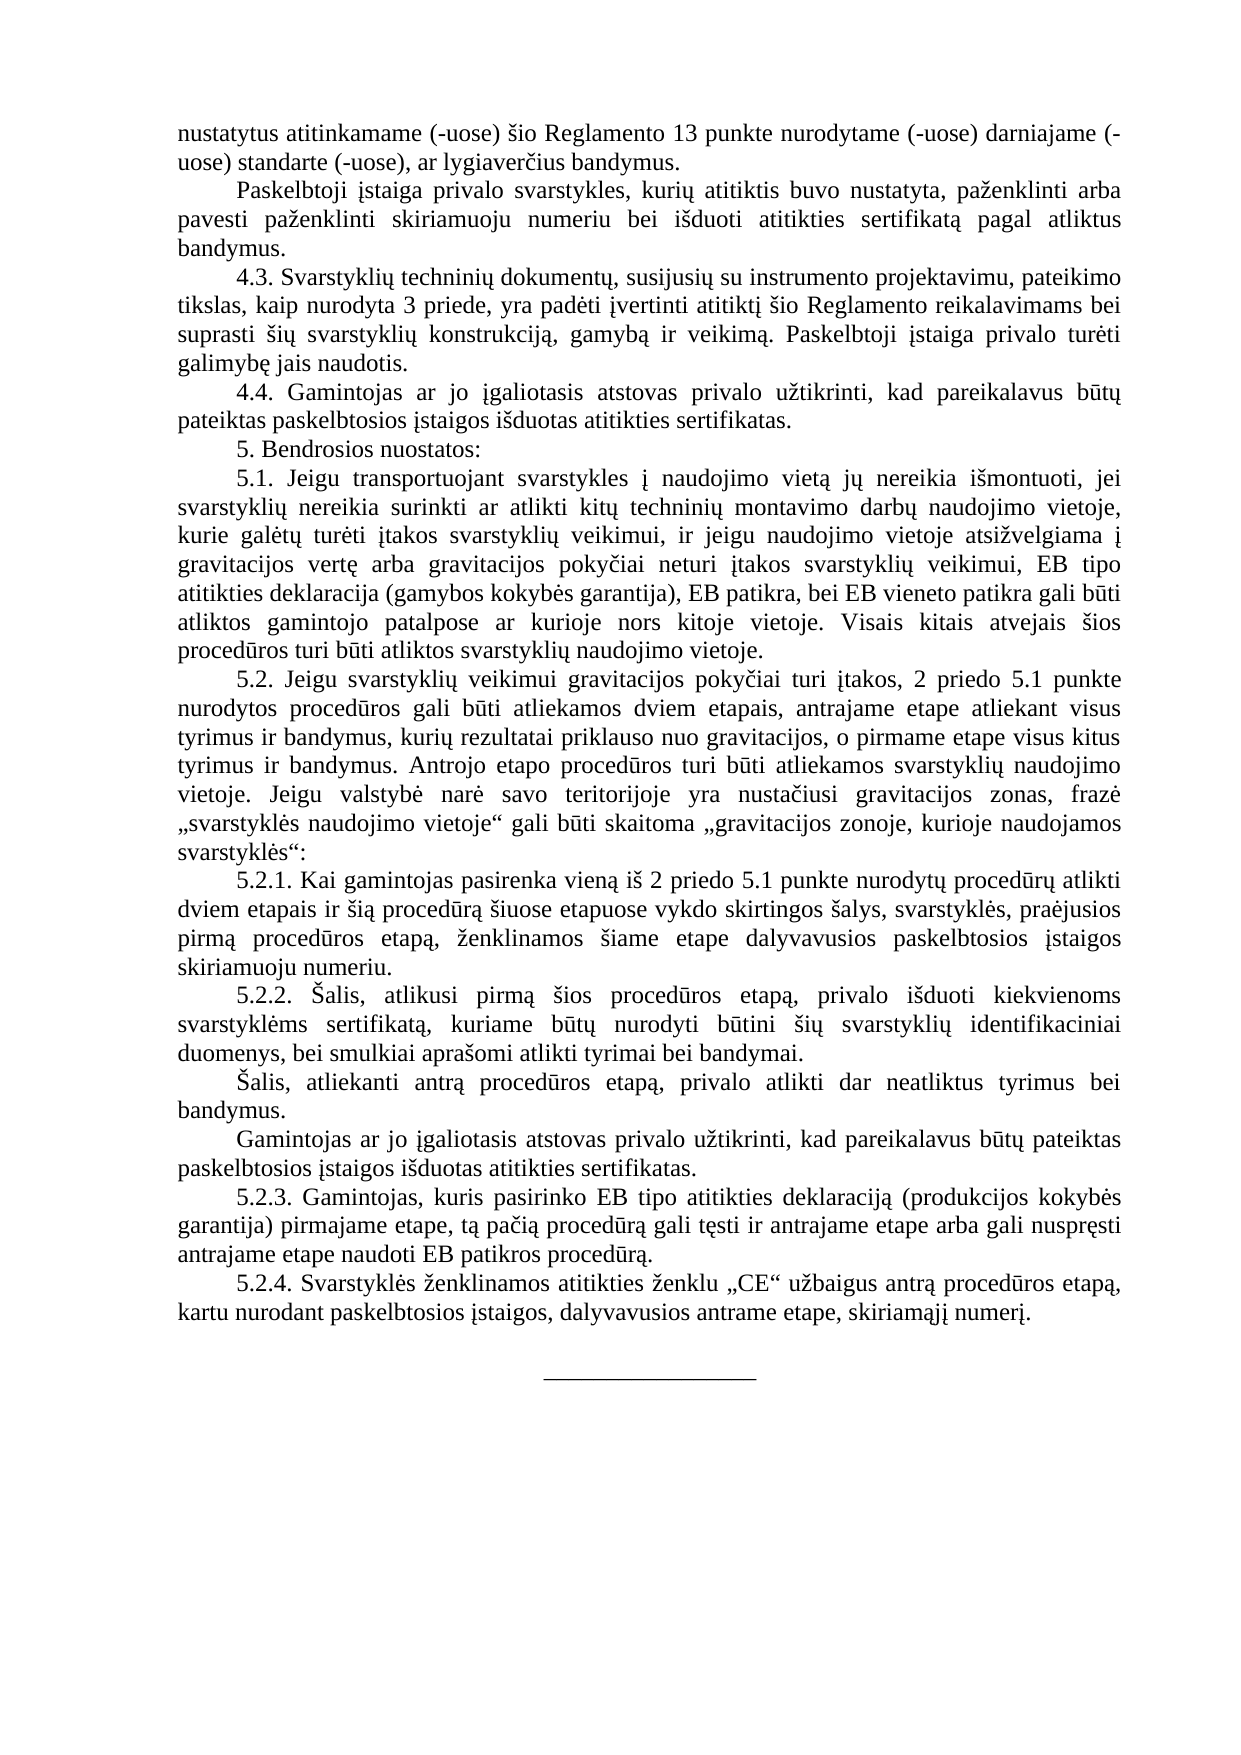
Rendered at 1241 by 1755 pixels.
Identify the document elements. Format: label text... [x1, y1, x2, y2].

text _________________ [177, 1354, 1122, 1383]
text 5.2.1. Kai gamintojas pasirenka vieną iš 2 priedo 5.1 punkte nurodytų procedūrų atlikti dviem etapais ir šią procedūrą šiuose etapuose vykdo skirtingos šalys, svarstyklės, praėjusios pirmą procedūros etapą, ženklinamos šiame etape dalyvavusios paskelbtosios įstaigos skiriamuoju numeriu. [177, 866, 1122, 981]
text Šalis, atliekanti antrą procedūros etapą, privalo atlikti dar neatliktus tyrimus bei bandymus. [177, 1067, 1122, 1124]
text 5.2.3. Gamintojas, kuris pasirinko EB tipo atitikties deklaraciją (produkcijos kokybės garantija) pirmajame etape, tą pačią procedūrą gali tęsti ir antrajame etape arba gali nuspręsti antrajame etape naudoti EB patikros procedūrą. [177, 1182, 1122, 1268]
text Gamintojas ar jo įgaliotasis atstovas privalo užtikrinti, kad pareikalavus būtų pateiktas paskelbtosios įstaigos išduotas atitikties sertifikatas. [177, 1124, 1122, 1182]
text 5.1. Jeigu transportuojant svarstykles į naudojimo vietą jų nereikia išmontuoti, jei svarstyklių nereikia surinkti ar atlikti kitų techninių montavimo darbų naudojimo vietoje, kurie galėtų turėti įtakos svarstyklių veikimui, ir jeigu naudojimo vietoje atsižvelgiama į gravitacijos vertę arba gravitacijos pokyčiai neturi įtakos svarstyklių veikimui, EB tipo atitikties deklaracija (gamybos kokybės garantija), EB patikra, bei EB vieneto patikra gali būti atliktos gamintojo patalpose ar kurioje nors kitoje vietoje. Visais kitais atvejais šios procedūros turi būti atliktos svarstyklių naudojimo vietoje. [177, 463, 1122, 664]
text 5.2. Jeigu svarstyklių veikimui gravitacijos pokyčiai turi įtakos, 2 priedo 5.1 punkte nurodytos procedūros gali būti atliekamos dviem etapais, antrajame etape atliekant visus tyrimus ir bandymus, kurių rezultatai priklauso nuo gravitacijos, o pirmame etape visus kitus tyrimus ir bandymus. Antrojo etapo procedūros turi būti atliekamos svarstyklių naudojimo vietoje. Jeigu valstybė narė savo teritorijoje yra nustačiusi gravitacijos zonas, frazė „svarstyklės naudojimo vietoje“ gali būti skaitoma „gravitacijos zonoje, kurioje naudojamos svarstyklės“: [177, 664, 1122, 866]
text 4.3. Svarstyklių techninių dokumentų, susijusių su instrumento projektavimu, pateikimo tikslas, kaip nurodyta 3 priede, yra padėti įvertinti atitiktį šio Reglamento reikalavimams bei suprasti šių svarstyklių konstrukciją, gamybą ir veikimą. Paskelbtoji įstaiga privalo turėti galimybę jais naudotis. [177, 262, 1122, 377]
text nustatytus atitinkamame (-uose) šio Reglamento 13 punkte nurodytame (-uose) darniajame (-uose) standarte (-uose), ar lygiaverčius bandymus. [177, 118, 1122, 176]
text 5.2.4. Svarstyklės ženklinamos atitikties ženklu „CE“ užbaigus antrą procedūros etapą, kartu nurodant paskelbtosios įstaigos, dalyvavusios antrame etape, skiriamąjį numerį. [177, 1268, 1122, 1326]
text Paskelbtoji įstaiga privalo svarstykles, kurių atitiktis buvo nustatyta, paženklinti arba pavesti paženklinti skiriamuoju numeriu bei išduoti atitikties sertifikatą pagal atliktus bandymus. [177, 176, 1122, 262]
text 5. Bendrosios nuostatos: [177, 434, 1122, 463]
text 5.2.2. Šalis, atlikusi pirmą šios procedūros etapą, privalo išduoti kiekvienoms svarstyklėms sertifikatą, kuriame būtų nurodyti būtini šių svarstyklių identifikaciniai duomenys, bei smulkiai aprašomi atlikti tyrimai bei bandymai. [177, 981, 1122, 1067]
text 4.4. Gamintojas ar jo įgaliotasis atstovas privalo užtikrinti, kad pareikalavus būtų pateiktas paskelbtosios įstaigos išduotas atitikties sertifikatas. [177, 377, 1122, 434]
